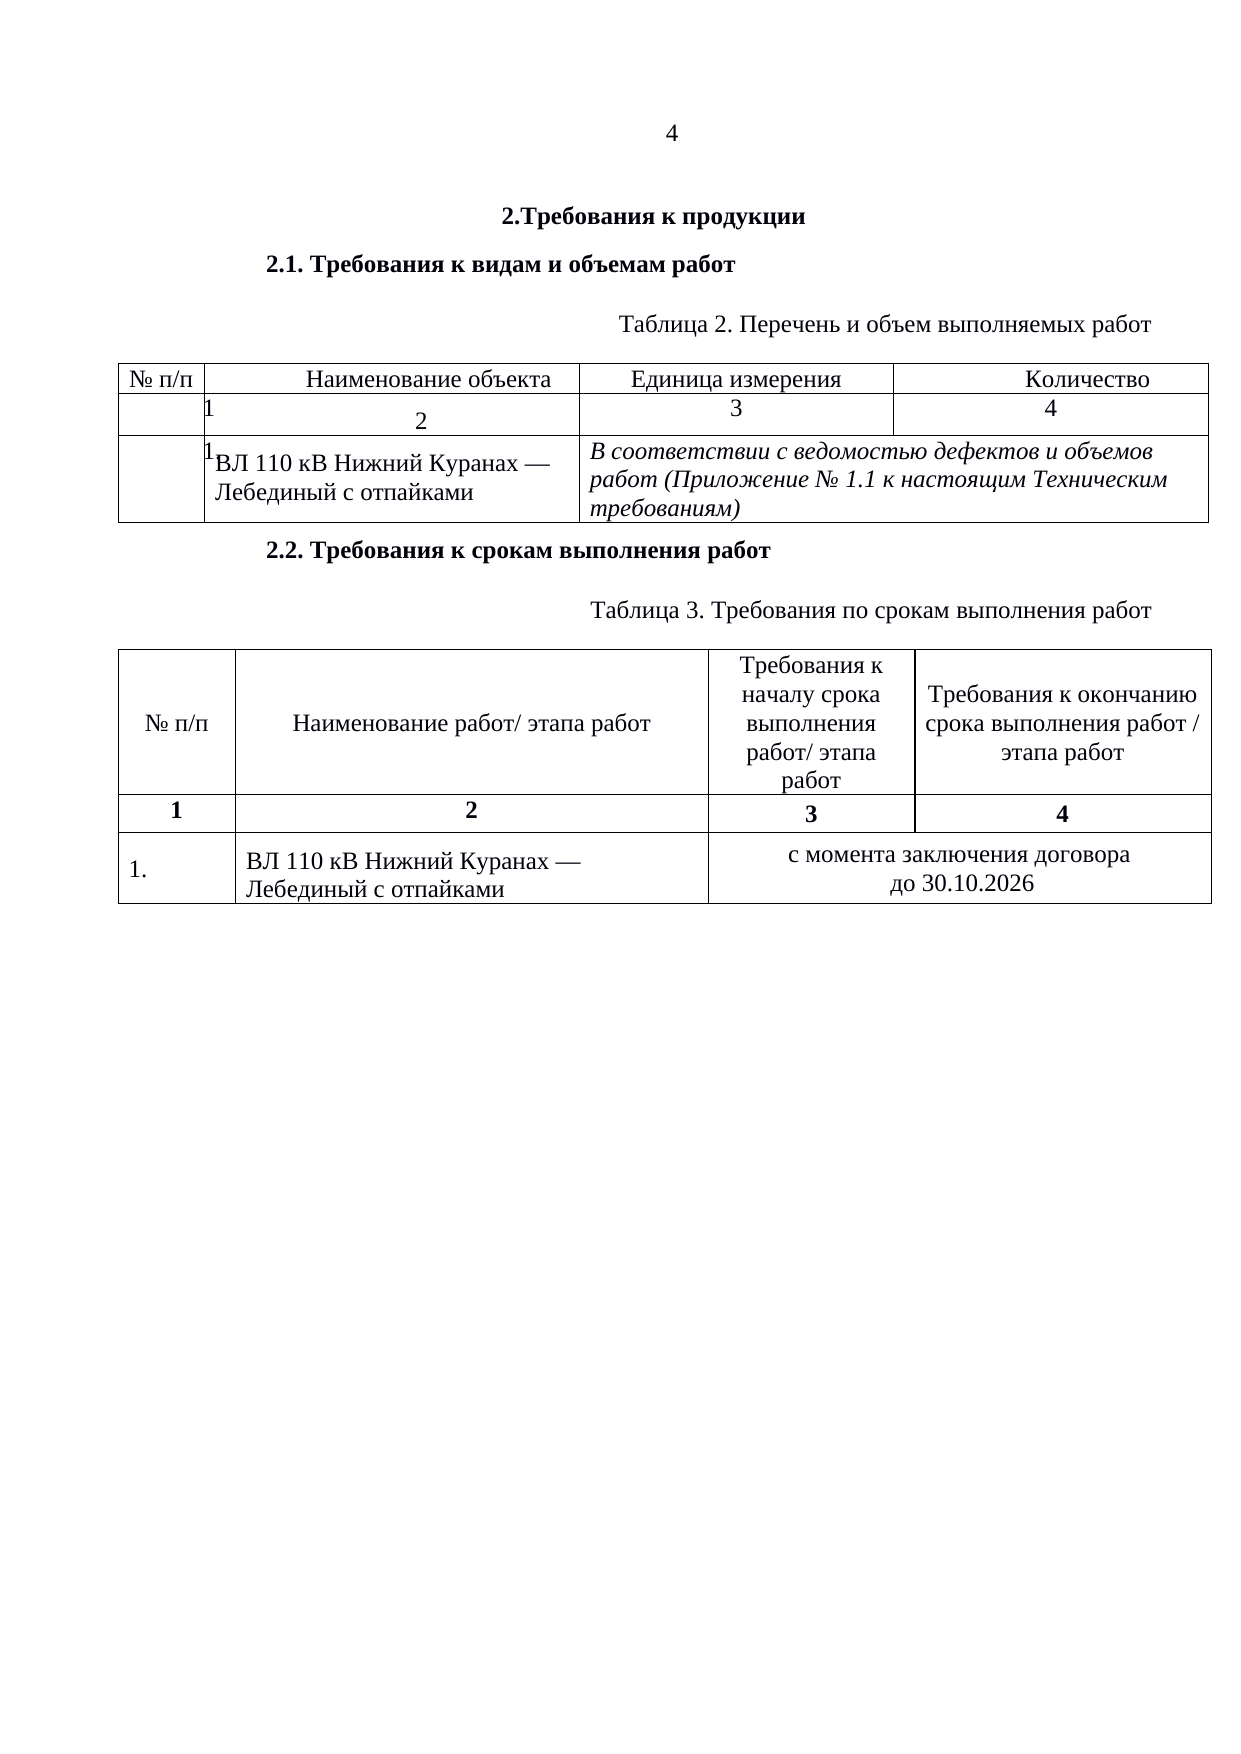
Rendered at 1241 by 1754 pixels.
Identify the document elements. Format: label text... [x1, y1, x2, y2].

table_header Единица измерения [580, 364, 893, 392]
subtitle Таблица 2. Перечень и объем выполняемых работ [118, 309, 1152, 338]
table_header Наименование работ/ этапа работ [236, 650, 708, 794]
table_header Количество [894, 364, 1208, 392]
subtitle 2.Требования к продукции [118, 201, 1152, 230]
table_header Требования к окончанию срока выполнения работ / этапа работ [916, 650, 1211, 794]
table_cell ВЛ 110 кВ Нижний Куранах — Лебединый с отпайками [236, 833, 708, 903]
subtitle Таблица 3. Требования по срокам выполнения работ [118, 596, 1152, 624]
table_cell 4 [916, 795, 1211, 832]
table_cell 3 [580, 394, 893, 435]
table_cell 2 [205, 394, 579, 435]
table_cell с момента заключения договора до 30.10.2026 [709, 833, 1211, 903]
table_cell 2 [236, 795, 708, 832]
table_cell В соответствии с ведомостью дефектов и объемов работ (Приложение № 1.1 к настоящим Техническим требованиям) [580, 436, 1208, 522]
table_cell ВЛ 110 кВ Нижний Куранах — Лебединый с отпайками [205, 436, 579, 522]
table_cell 1 [119, 394, 204, 435]
table_cell 3 [709, 795, 914, 832]
table_cell 1. [119, 833, 235, 903]
table_cell 1. [119, 436, 204, 522]
table_header № п/п [119, 650, 235, 794]
subtitle 2.2. Требования к срокам выполнения работ [246, 536, 1152, 564]
table_header Наименование объекта [205, 364, 579, 392]
table_header Требования к началу срока выполнения работ/ этапа работ [709, 650, 914, 794]
table_cell 1 [119, 795, 235, 832]
subtitle 2.1. Требования к видам и объемам работ [246, 249, 1152, 278]
table_header № п/п [119, 364, 204, 392]
table_cell 4 [894, 394, 1208, 435]
